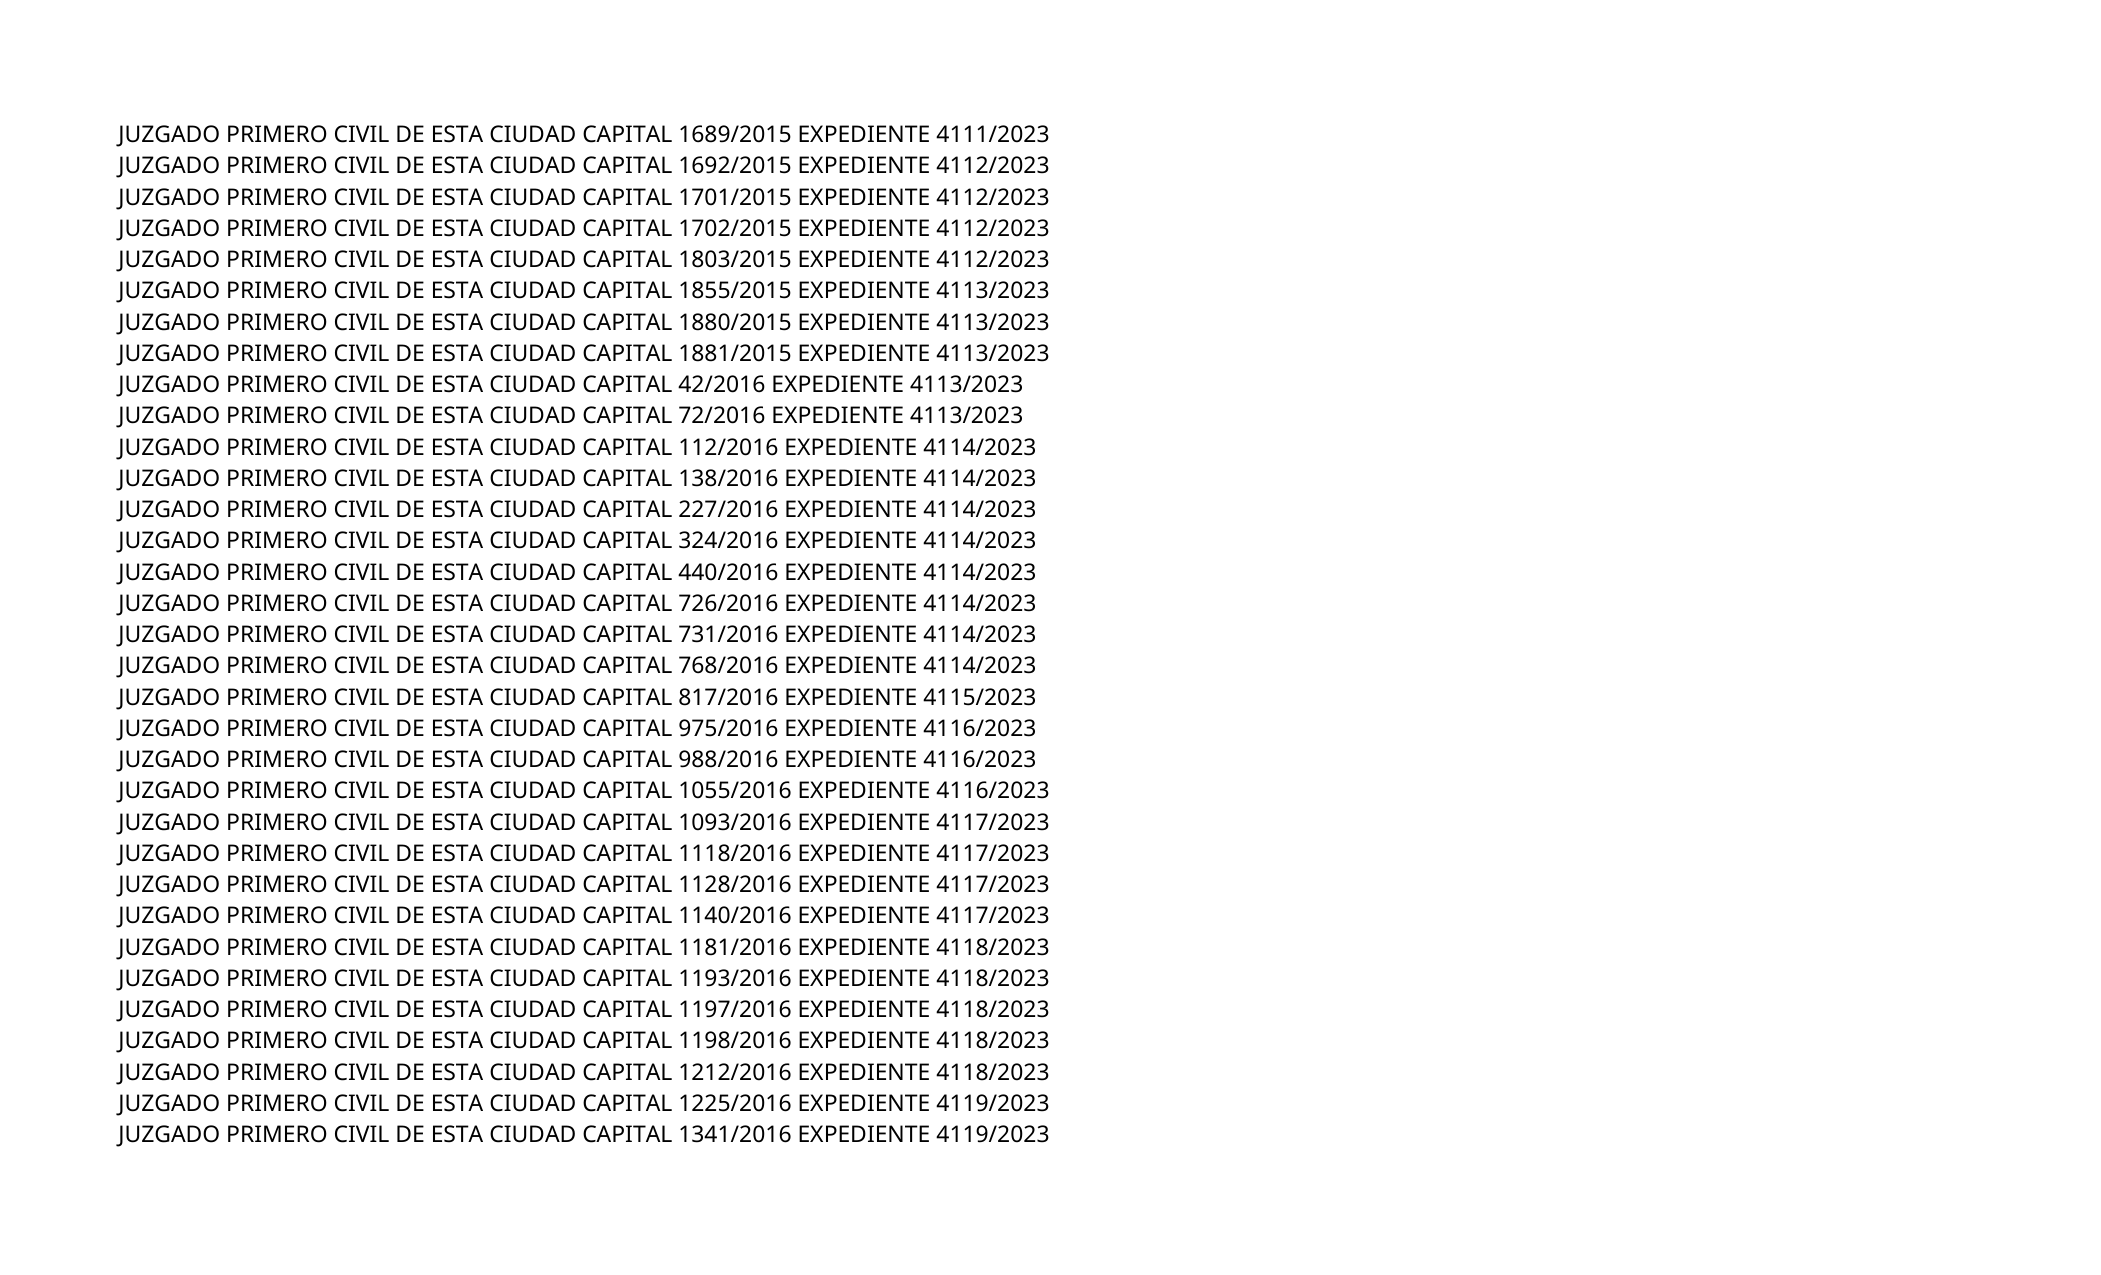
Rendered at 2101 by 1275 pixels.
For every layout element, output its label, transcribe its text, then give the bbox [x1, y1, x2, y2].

text JUZGADO PRIMERO CIVIL DE ESTA CIUDAD CAPITAL 1055/2016 EXPEDIENTE 4116/2023 [118, 774, 1982, 806]
text JUZGADO PRIMERO CIVIL DE ESTA CIUDAD CAPITAL 112/2016 EXPEDIENTE 4114/2023 [118, 431, 1982, 462]
text JUZGADO PRIMERO CIVIL DE ESTA CIUDAD CAPITAL 1193/2016 EXPEDIENTE 4118/2023 [118, 962, 1982, 993]
text JUZGADO PRIMERO CIVIL DE ESTA CIUDAD CAPITAL 1181/2016 EXPEDIENTE 4118/2023 [118, 931, 1982, 962]
text JUZGADO PRIMERO CIVIL DE ESTA CIUDAD CAPITAL 768/2016 EXPEDIENTE 4114/2023 [118, 649, 1982, 681]
text JUZGADO PRIMERO CIVIL DE ESTA CIUDAD CAPITAL 1198/2016 EXPEDIENTE 4118/2023 [118, 1024, 1982, 1056]
text JUZGADO PRIMERO CIVIL DE ESTA CIUDAD CAPITAL 1212/2016 EXPEDIENTE 4118/2023 [118, 1056, 1982, 1087]
text JUZGADO PRIMERO CIVIL DE ESTA CIUDAD CAPITAL 1341/2016 EXPEDIENTE 4119/2023 [118, 1118, 1982, 1149]
text JUZGADO PRIMERO CIVIL DE ESTA CIUDAD CAPITAL 42/2016 EXPEDIENTE 4113/2023 [118, 368, 1982, 399]
text JUZGADO PRIMERO CIVIL DE ESTA CIUDAD CAPITAL 227/2016 EXPEDIENTE 4114/2023 [118, 493, 1982, 524]
text JUZGADO PRIMERO CIVIL DE ESTA CIUDAD CAPITAL 1197/2016 EXPEDIENTE 4118/2023 [118, 993, 1982, 1024]
text JUZGADO PRIMERO CIVIL DE ESTA CIUDAD CAPITAL 1880/2015 EXPEDIENTE 4113/2023 [118, 306, 1982, 337]
text JUZGADO PRIMERO CIVIL DE ESTA CIUDAD CAPITAL 726/2016 EXPEDIENTE 4114/2023 [118, 587, 1982, 618]
text JUZGADO PRIMERO CIVIL DE ESTA CIUDAD CAPITAL 1140/2016 EXPEDIENTE 4117/2023 [118, 899, 1982, 931]
text JUZGADO PRIMERO CIVIL DE ESTA CIUDAD CAPITAL 1702/2015 EXPEDIENTE 4112/2023 [118, 212, 1982, 243]
text JUZGADO PRIMERO CIVIL DE ESTA CIUDAD CAPITAL 72/2016 EXPEDIENTE 4113/2023 [118, 399, 1982, 431]
text JUZGADO PRIMERO CIVIL DE ESTA CIUDAD CAPITAL 1881/2015 EXPEDIENTE 4113/2023 [118, 337, 1982, 368]
text JUZGADO PRIMERO CIVIL DE ESTA CIUDAD CAPITAL 1225/2016 EXPEDIENTE 4119/2023 [118, 1087, 1982, 1118]
text JUZGADO PRIMERO CIVIL DE ESTA CIUDAD CAPITAL 1701/2015 EXPEDIENTE 4112/2023 [118, 181, 1982, 212]
text JUZGADO PRIMERO CIVIL DE ESTA CIUDAD CAPITAL 324/2016 EXPEDIENTE 4114/2023 [118, 524, 1982, 556]
text JUZGADO PRIMERO CIVIL DE ESTA CIUDAD CAPITAL 1803/2015 EXPEDIENTE 4112/2023 [118, 243, 1982, 274]
text JUZGADO PRIMERO CIVIL DE ESTA CIUDAD CAPITAL 1855/2015 EXPEDIENTE 4113/2023 [118, 274, 1982, 306]
text JUZGADO PRIMERO CIVIL DE ESTA CIUDAD CAPITAL 1689/2015 EXPEDIENTE 4111/2023 [118, 118, 1982, 149]
text JUZGADO PRIMERO CIVIL DE ESTA CIUDAD CAPITAL 1692/2015 EXPEDIENTE 4112/2023 [118, 149, 1982, 181]
text JUZGADO PRIMERO CIVIL DE ESTA CIUDAD CAPITAL 975/2016 EXPEDIENTE 4116/2023 [118, 712, 1982, 743]
text JUZGADO PRIMERO CIVIL DE ESTA CIUDAD CAPITAL 440/2016 EXPEDIENTE 4114/2023 [118, 556, 1982, 587]
text JUZGADO PRIMERO CIVIL DE ESTA CIUDAD CAPITAL 817/2016 EXPEDIENTE 4115/2023 [118, 681, 1982, 712]
text JUZGADO PRIMERO CIVIL DE ESTA CIUDAD CAPITAL 988/2016 EXPEDIENTE 4116/2023 [118, 743, 1982, 774]
text JUZGADO PRIMERO CIVIL DE ESTA CIUDAD CAPITAL 1118/2016 EXPEDIENTE 4117/2023 [118, 837, 1982, 868]
text JUZGADO PRIMERO CIVIL DE ESTA CIUDAD CAPITAL 138/2016 EXPEDIENTE 4114/2023 [118, 462, 1982, 493]
text JUZGADO PRIMERO CIVIL DE ESTA CIUDAD CAPITAL 731/2016 EXPEDIENTE 4114/2023 [118, 618, 1982, 649]
text JUZGADO PRIMERO CIVIL DE ESTA CIUDAD CAPITAL 1093/2016 EXPEDIENTE 4117/2023 [118, 806, 1982, 837]
text JUZGADO PRIMERO CIVIL DE ESTA CIUDAD CAPITAL 1128/2016 EXPEDIENTE 4117/2023 [118, 868, 1982, 899]
